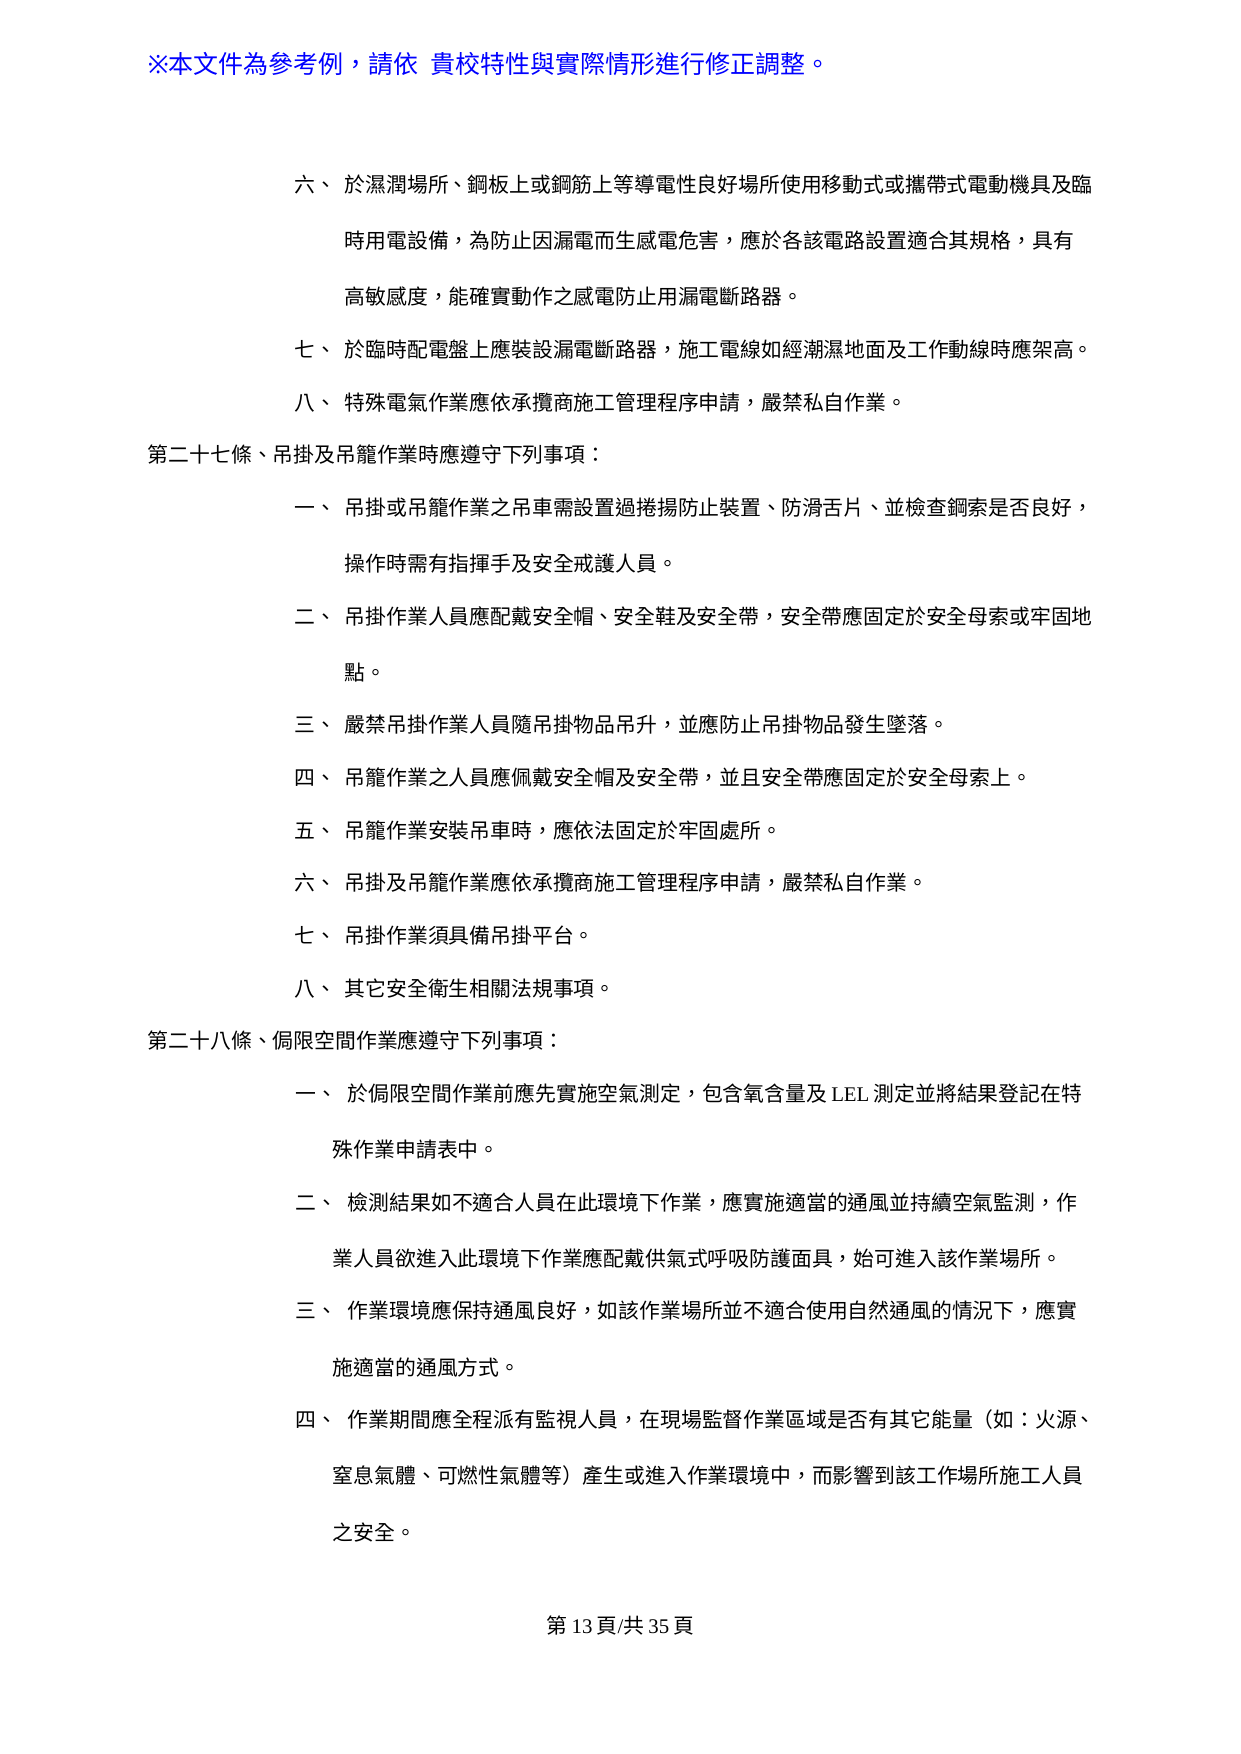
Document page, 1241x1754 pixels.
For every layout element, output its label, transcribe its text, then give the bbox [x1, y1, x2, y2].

subtitle 作業環境應保持通風良好，如該作業場所並不適合使用自然通風的情況下，應實施適當的通風方式。 [295, 1291, 1092, 1385]
subtitle 吊籠作業安裝吊車時，應依法固定於牢固處所。 [294, 810, 1092, 848]
subtitle 嚴禁吊掛作業人員隨吊掛物品吊升，並應防止吊掛物品發生墜落。 [294, 705, 1092, 743]
subtitle 吊掛作業人員應配戴安全帽、安全鞋及安全帶，安全帶應固定於安全母索或牢固地點。 [294, 596, 1092, 690]
subtitle 吊掛及吊籠作業應依承攬商施工管理程序申請，嚴禁私自作業。 [294, 863, 1092, 900]
subtitle 吊掛或吊籠作業之吊車需設置過捲揚防止裝置、防滑舌片、並檢查鋼索是否良好，操作時需有指揮手及安全戒護人員。 [294, 487, 1092, 581]
subtitle 於侷限空間作業前應先實施空氣測定，包含氧含量及LEL測定並將結果登記在特殊作業申請表中。 [295, 1073, 1092, 1167]
subtitle 吊掛作業須具備吊掛平台。 [294, 916, 1092, 953]
subtitle 於臨時配電盤上應裝設漏電斷路器，施工電線如經潮濕地面及工作動線時應架高。 [294, 329, 1092, 367]
subtitle 於濕潤場所、鋼板上或鋼筋上等導電性良好場所使用移動式或攜帶式電動機具及臨時用電設備，為防止因漏電而生感電危害，應於各該電路設置適合其規格，具有高敏感度，能確實動作之感電防止用漏電斷路器。 [294, 164, 1092, 314]
subtitle 第二十七條、吊掛及吊籠作業時應遵守下列事項： [148, 435, 1092, 472]
subtitle 作業期間應全程派有監視人員，在現場監督作業區域是否有其它能量（如：火源、窒息氣體、可燃性氣體等）產生或進入作業環境中，而影響到該工作場所施工人員之安全。 [295, 1400, 1092, 1550]
subtitle 特殊電氣作業應依承攬商施工管理程序申請，嚴禁私自作業。 [294, 382, 1092, 420]
subtitle 檢測結果如不適合人員在此環境下作業，應實施適當的通風並持續空氣監測，作業人員欲進入此環境下作業應配戴供氣式呼吸防護面具，始可進入該作業場所。 [295, 1182, 1092, 1276]
subtitle 第二十八條、侷限空間作業應遵守下列事項： [148, 1021, 1092, 1058]
subtitle 吊籠作業之人員應佩戴安全帽及安全帶，並且安全帶應固定於安全母索上。 [294, 758, 1092, 795]
subtitle 其它安全衛生相關法規事項。 [294, 968, 1092, 1006]
